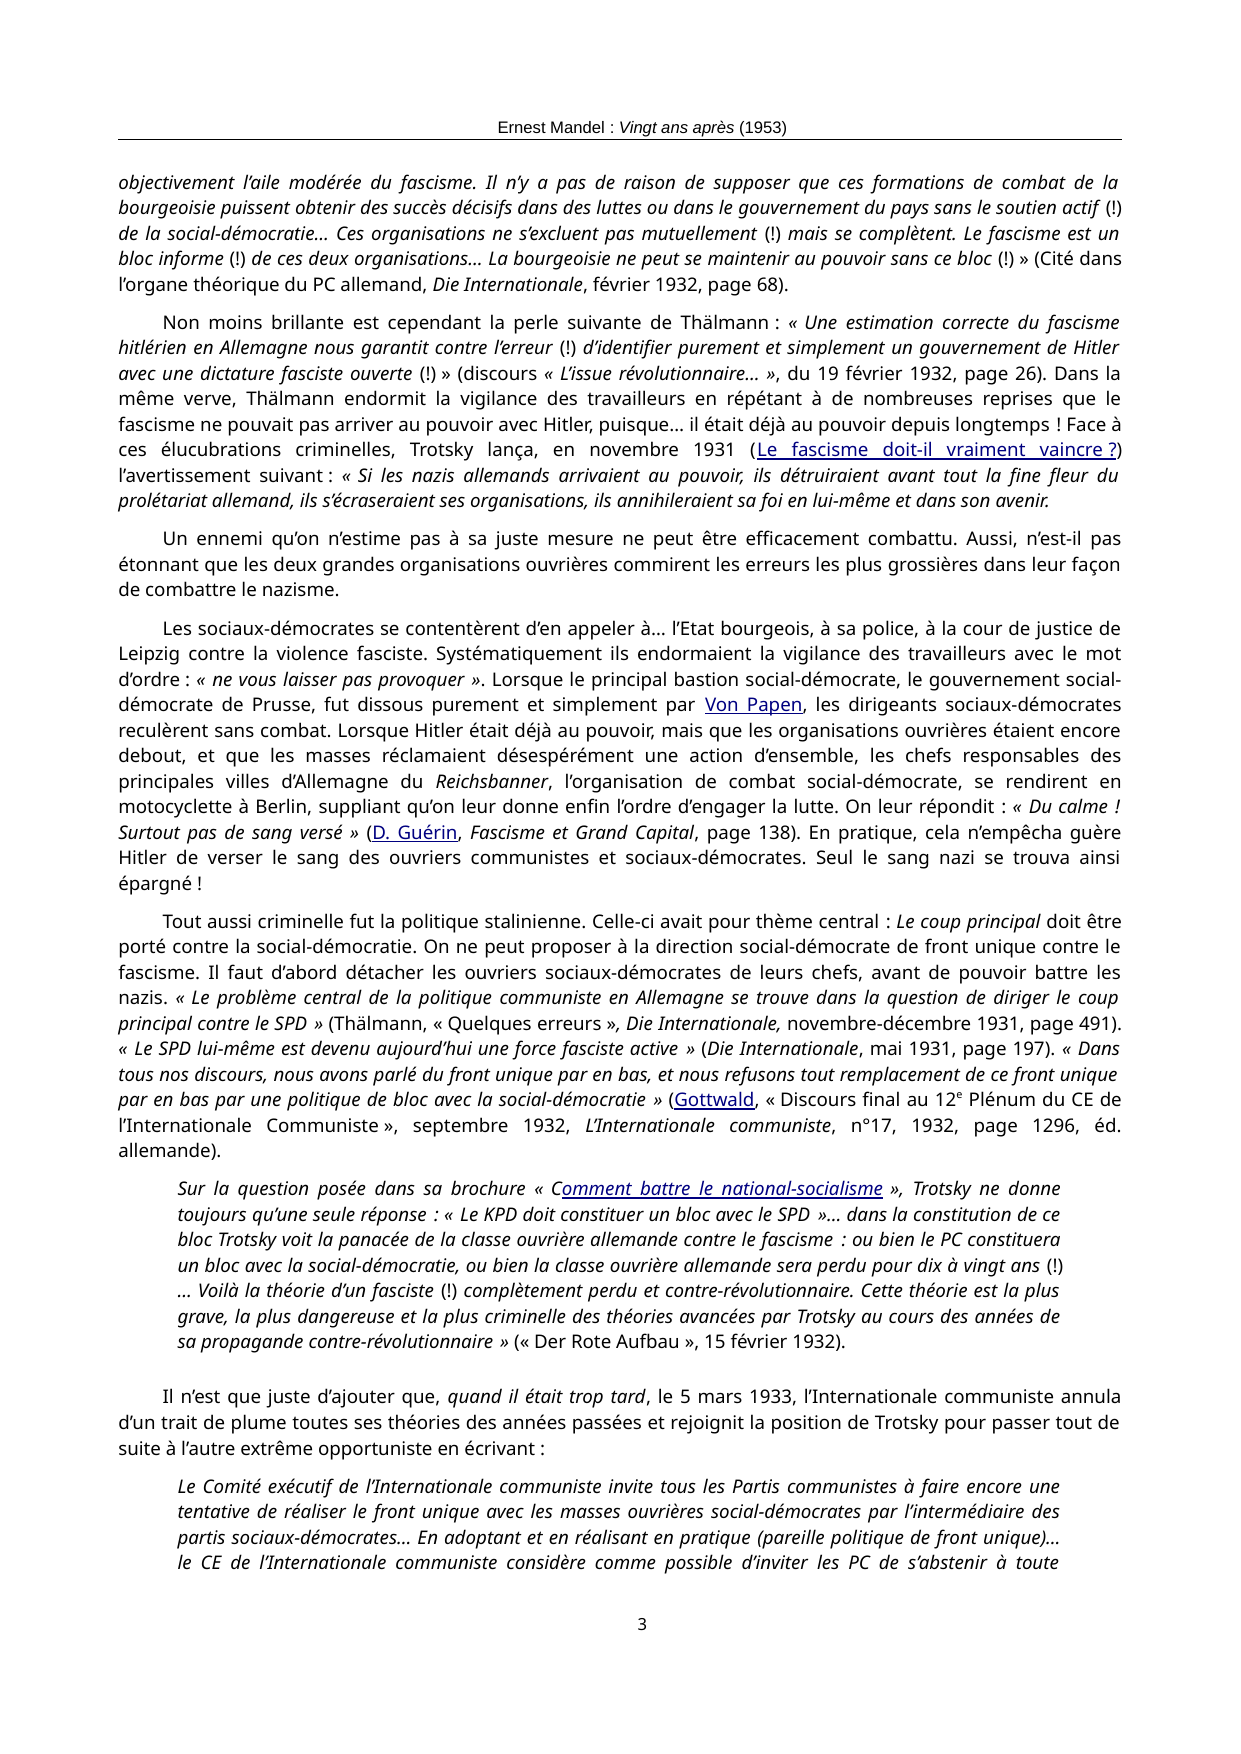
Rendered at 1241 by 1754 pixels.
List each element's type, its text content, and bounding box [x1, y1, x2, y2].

text Les sociaux-démocrates se contentèrent d’en appeler à… l’Etat bourgeois, à sa police, à la cour de justice de Leipzig contre la violence fasciste. Systématiquement ils endormaient la vigilance des travailleurs avec le mot d’ordre : « ne vous laisser pas provoquer ». Lorsque le principal bastion social-démocrate, le gouvernement social-démocrate de Prusse, fut dissous purement et simplement par Von Papen, les dirigeants sociaux-démocrates reculèrent sans combat. Lorsque Hitler était déjà au pouvoir, mais que les organisations ouvrières étaient encore debout, et que les masses réclamaient désespérément une action d’ensemble, les chefs responsables des principales villes d’Allemagne du Reichsbanner, l’organisation de combat social-démocrate, se rendirent en motocyclette à Berlin, suppliant qu’on leur donne enfin l’ordre d’engager la lutte. On leur répondit : « Du calme ! Surtout pas de sang versé » (D. Guérin, Fascisme et Grand Capital, page 138). En pratique, cela n’empêcha guère Hitler de verser le sang des ouvriers communistes et sociaux-démocrates. Seul le sang nazi se trouva ainsi épargné ! [118, 615, 1122, 896]
text Un ennemi qu’on n’estime pas à sa juste mesure ne peut être efficacement combattu. Aussi, n’est-il pas étonnant que les deux grandes organisations ouvrières commirent les erreurs les plus grossières dans leur façon de combattre le nazisme. [118, 526, 1122, 602]
text Tout aussi criminelle fut la politique stalinienne. Celle-ci avait pour thème central : Le coup principal doit être porté contre la social-démocratie. On ne peut proposer à la direction social-démocrate de front unique contre le fascisme. Il faut d’abord détacher les ouvriers sociaux-démocrates de leurs chefs, avant de pouvoir battre les nazis. « Le problème central de la politique communiste en Allemagne se trouve dans la question de diriger le coup principal contre le SPD » (Thälmann, « Quelques erreurs », Die Internationale, novembre-décembre 1931, page 491). « Le SPD lui-même est devenu aujourd’hui une force fasciste active » (Die Internationale, mai 1931, page 197). « Dans tous nos discours, nous avons parlé du front unique par en bas, et nous refusons tout remplacement de ce front unique par en bas par une politique de bloc avec la social-démocratie » (Gottwald, « Discours final au 12e Plénum du CE de l’Internationale Communiste », septembre 1932, L’Internationale communiste, n°17, 1932, page 1296, éd. allemande). [118, 908, 1122, 1163]
text Le Comité exécutif de l’Internationale communiste invite tous les Partis communistes à faire encore une tentative de réaliser le front unique avec les masses ouvrières social-démocrates par l’intermédiaire des partis sociaux-démocrates… En adoptant et en réalisant en pratique (pareille politique de front unique)… le CE de l’Internationale communiste considère comme possible d’inviter les PC de s’abstenir à toute [177, 1473, 1063, 1575]
text objectivement l’aile modérée du fascisme. Il n’y a pas de raison de supposer que ces formations de combat de la bourgeoisie puissent obtenir des succès décisifs dans des luttes ou dans le gouvernement du pays sans le soutien actif (!) de la social-démocratie… Ces organisations ne s’excluent pas mutuellement (!) mais se complètent. Le fascisme est un bloc informe (!) de ces deux organisations… La bourgeoisie ne peut se maintenir au pouvoir sans ce bloc (!) » (Cité dans l’organe théorique du PC allemand, Die Internationale, février 1932, page 68). [118, 169, 1122, 297]
text Il n’est que juste d’ajouter que, quand il était trop tard, le 5 mars 1933, l’Internationale communiste annula d’un trait de plume toutes ses théories des années passées et rejoignit la position de Trotsky pour passer tout de suite à l’autre extrême opportuniste en écrivant : [118, 1384, 1122, 1460]
text Non moins brillante est cependant la perle suivante de Thälmann : « Une estimation correcte du fascisme hitlérien en Allemagne nous garantit contre l’erreur (!) d’identifier purement et simplement un gouvernement de Hitler avec une dictature fasciste ouverte (!) » (discours « L’issue révolutionnaire… », du 19 février 1932, page 26). Dans la même verve, Thälmann endormit la vigilance des travailleurs en répétant à de nombreuses reprises que le fascisme ne pouvait pas arriver au pouvoir avec Hitler, puisque… il était déjà au pouvoir depuis longtemps ! Face à ces élucubrations criminelles, Trotsky lança, en novembre 1931 (Le fascisme doit-il vraiment vaincre ?) l’avertissement suivant : « Si les nazis allemands arrivaient au pouvoir, ils détruiraient avant tout la fine fleur du prolétariat allemand, ils s’écraseraient ses organisations, ils annihileraient sa foi en lui-même et dans son avenir. [118, 309, 1122, 513]
text Sur la question posée dans sa brochure « Comment battre le national-socialisme », Trotsky ne donne toujours qu’une seule réponse : « Le KPD doit constituer un bloc avec le SPD »… dans la constitution de ce bloc Trotsky voit la panacée de la classe ouvrière allemande contre le fascisme : ou bien le PC constituera un bloc avec la social-démocratie, ou bien la classe ouvrière allemande sera perdu pour dix à vingt ans (!)… Voilà la théorie d’un fasciste (!) complètement perdu et contre-révolutionnaire. Cette théorie est la plus grave, la plus dangereuse et la plus criminelle des théories avancées par Trotsky au cours des années de sa propagande contre-révolutionnaire » (« Der Rote Aufbau », 15 février 1932). [177, 1176, 1063, 1354]
